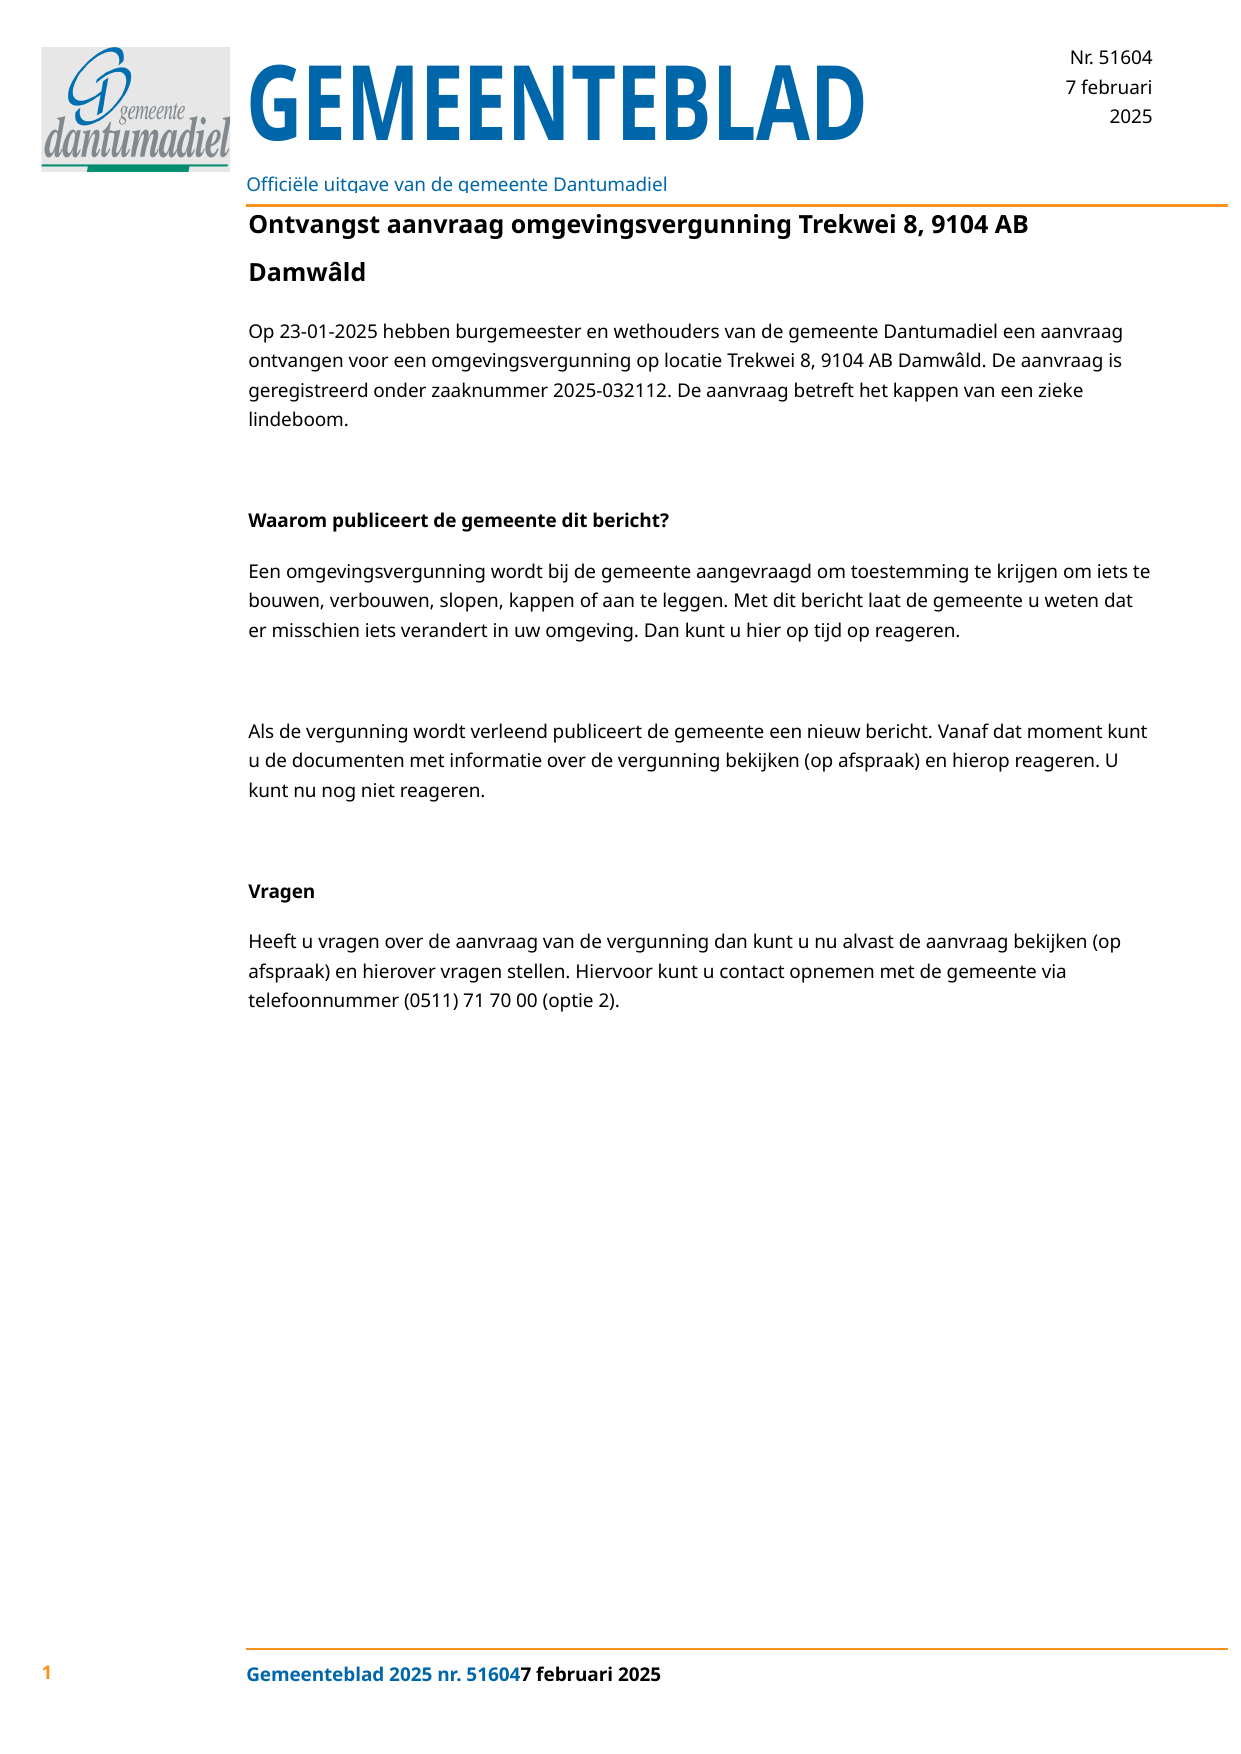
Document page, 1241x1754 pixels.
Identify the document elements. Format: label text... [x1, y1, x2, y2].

text Vragen [248, 878, 1152, 904]
picture [41, 47, 231, 172]
text Waarom publiceert de gemeente dit bericht? [248, 507, 1152, 533]
text Ontvangst aanvraag omgevingsvergunning Trekwei 8, 9104 AB Damwâld [248, 207, 1152, 288]
text Een omgevingsvergunning wordt bij de gemeente aangevraagd om toestemming te krijgen om iets te bouwen, verbouwen, slopen, kappen of aan te leggen. Met dit bericht laat de gemeente u weten dat er misschien iets verandert in uw omgeving. Dan kunt u hier op tijd op reageren. [248, 558, 1152, 643]
text Op 23-01-2025 hebben burgemeester en wethouders van de gemeente Dantumadiel een aanvraag ontvangen voor een omgevingsvergunning op locatie Trekwei 8, 9104 AB Damwâld. De aanvraag is geregistreerd onder zaaknummer 2025-032112. De aanvraag betreft het kappen van een zieke lindeboom. [248, 318, 1152, 432]
text Als de vergunning wordt verleend publiceert de gemeente een nieuw bericht. Vanaf dat moment kunt u de documenten met informatie over de vergunning bekijken (op afspraak) en hierop reageren. U kunt nu nog niet reageren. [248, 718, 1152, 803]
text Heeft u vragen over de aanvraag van de vergunning dan kunt u nu alvast de aanvraag bekijken (op afspraak) en hierover vragen stellen. Hiervoor kunt u contact opnemen met de gemeente via telefoonnummer (0511) 71 70 00 (optie 2). [248, 928, 1152, 1013]
